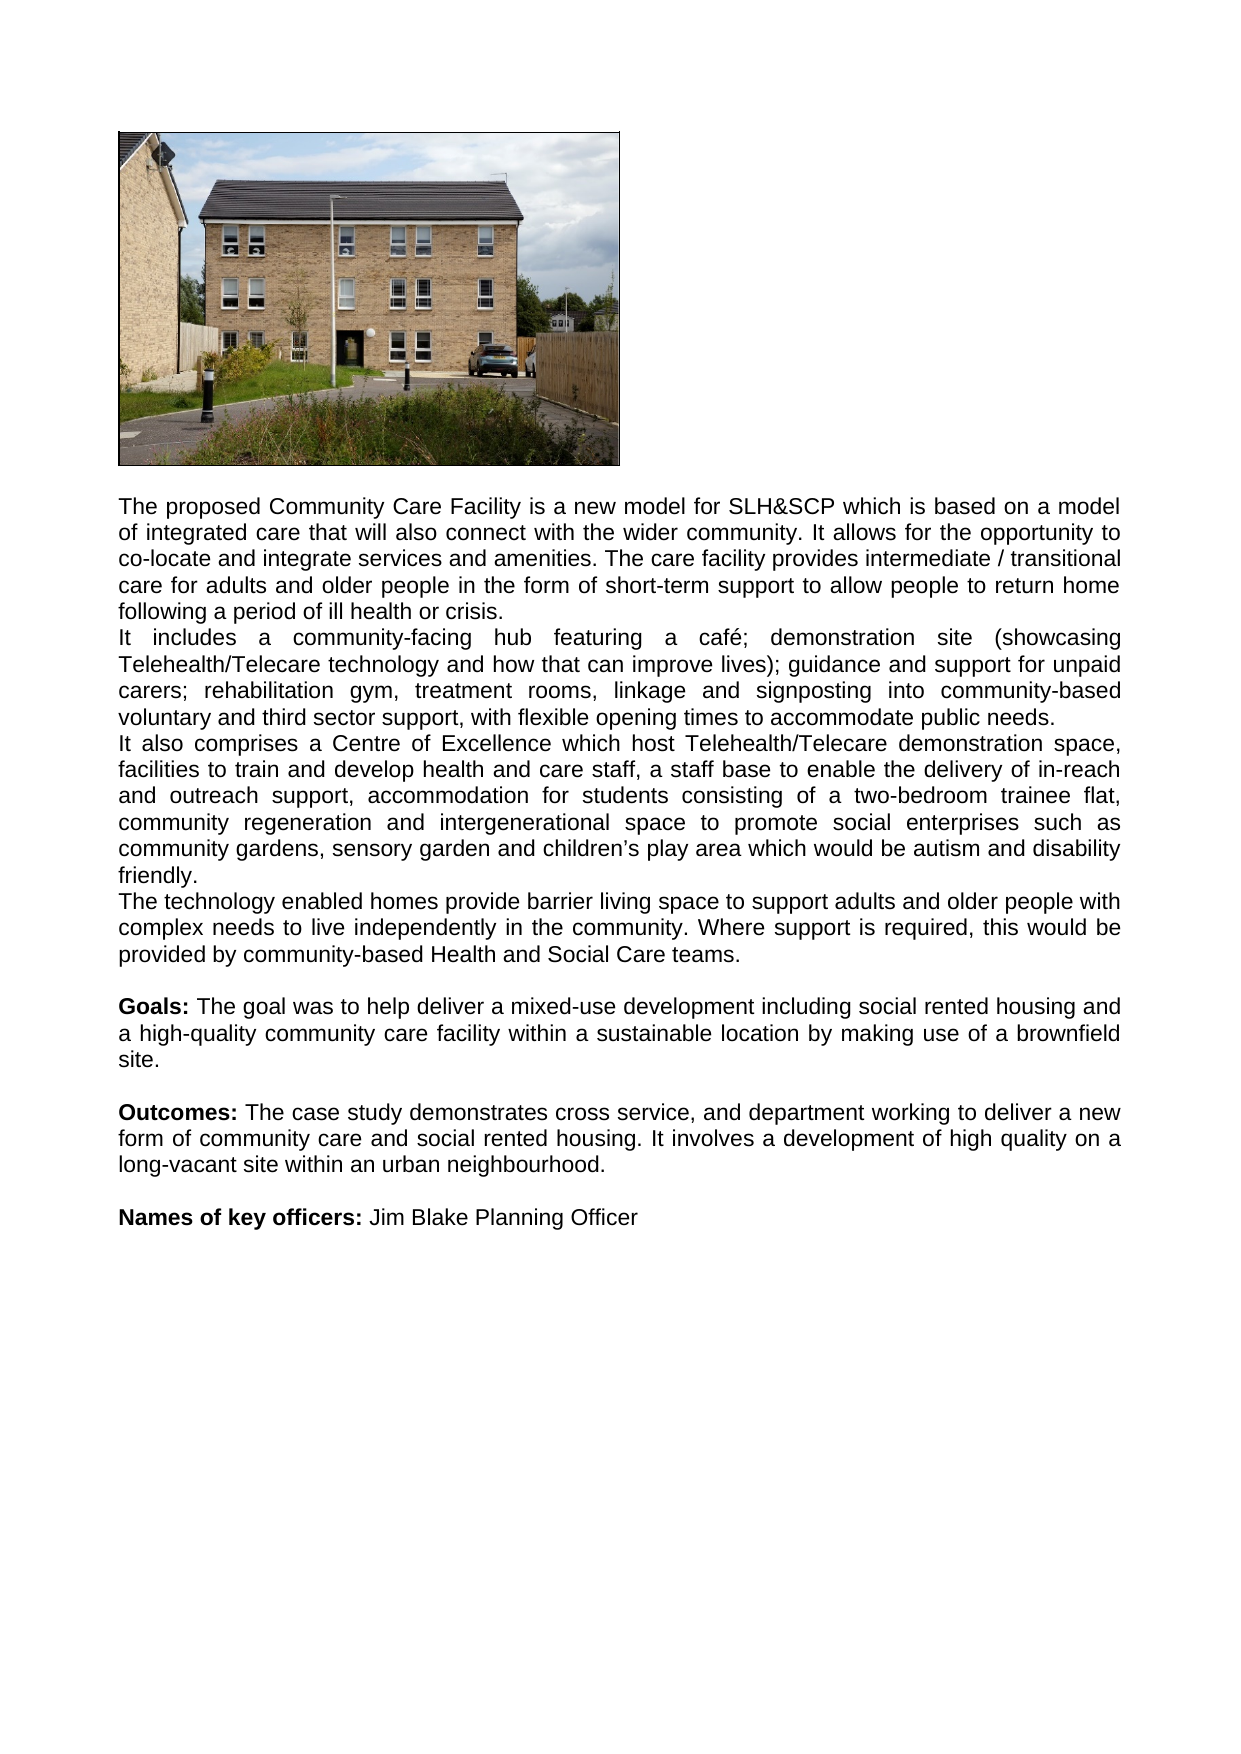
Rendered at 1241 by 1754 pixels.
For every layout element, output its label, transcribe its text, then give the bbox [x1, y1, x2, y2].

text It also comprises a Centre of Excellence which host Telehealth/Telecare demonstration space, facilities to train and develop health and care staff, a staff base to enable the delivery of in-reach and outreach support, accommodation for students consisting of a two-bedroom trainee flat, community regeneration and intergenerational space to promote social enterprises such as community gardens, sensory garden and children’s play area which would be autism and disability friendly. [118, 730, 1122, 888]
text It includes a community-facing hub featuring a café; demonstration site (showcasing Telehealth/Telecare technology and how that can improve lives); guidance and support for unpaid carers; rehabilitation gym, treatment rooms, linkage and signposting into community-based voluntary and third sector support, with flexible opening times to accommodate public needs. [118, 624, 1122, 730]
text Names of key officers: Jim Blake Planning Officer [118, 1204, 1122, 1231]
text The proposed Community Care Facility is a new model for SLH&SCP which is based on a model of integrated care that will also connect with the wider community. It allows for the opportunity to co-locate and integrate services and amenities. The care facility provides intermediate / transitional care for adults and older people in the form of short-term support to allow people to return home following a period of ill health or crisis. [118, 493, 1122, 624]
text The technology enabled homes provide barrier living space to support adults and older people with complex needs to live independently in the community. Where support is required, this would be provided by community-based Health and Social Care teams. [118, 888, 1122, 967]
text Outcomes: The case study demonstrates cross service, and department working to deliver a new form of community care and social rented housing. It involves a development of high quality on a long-vacant site within an urban neighbourhood. [118, 1099, 1122, 1178]
text Goals: The goal was to help deliver a mixed-use development including social rented housing and a high-quality community care facility within a sustainable location by making use of a brownfield site. [118, 993, 1122, 1072]
